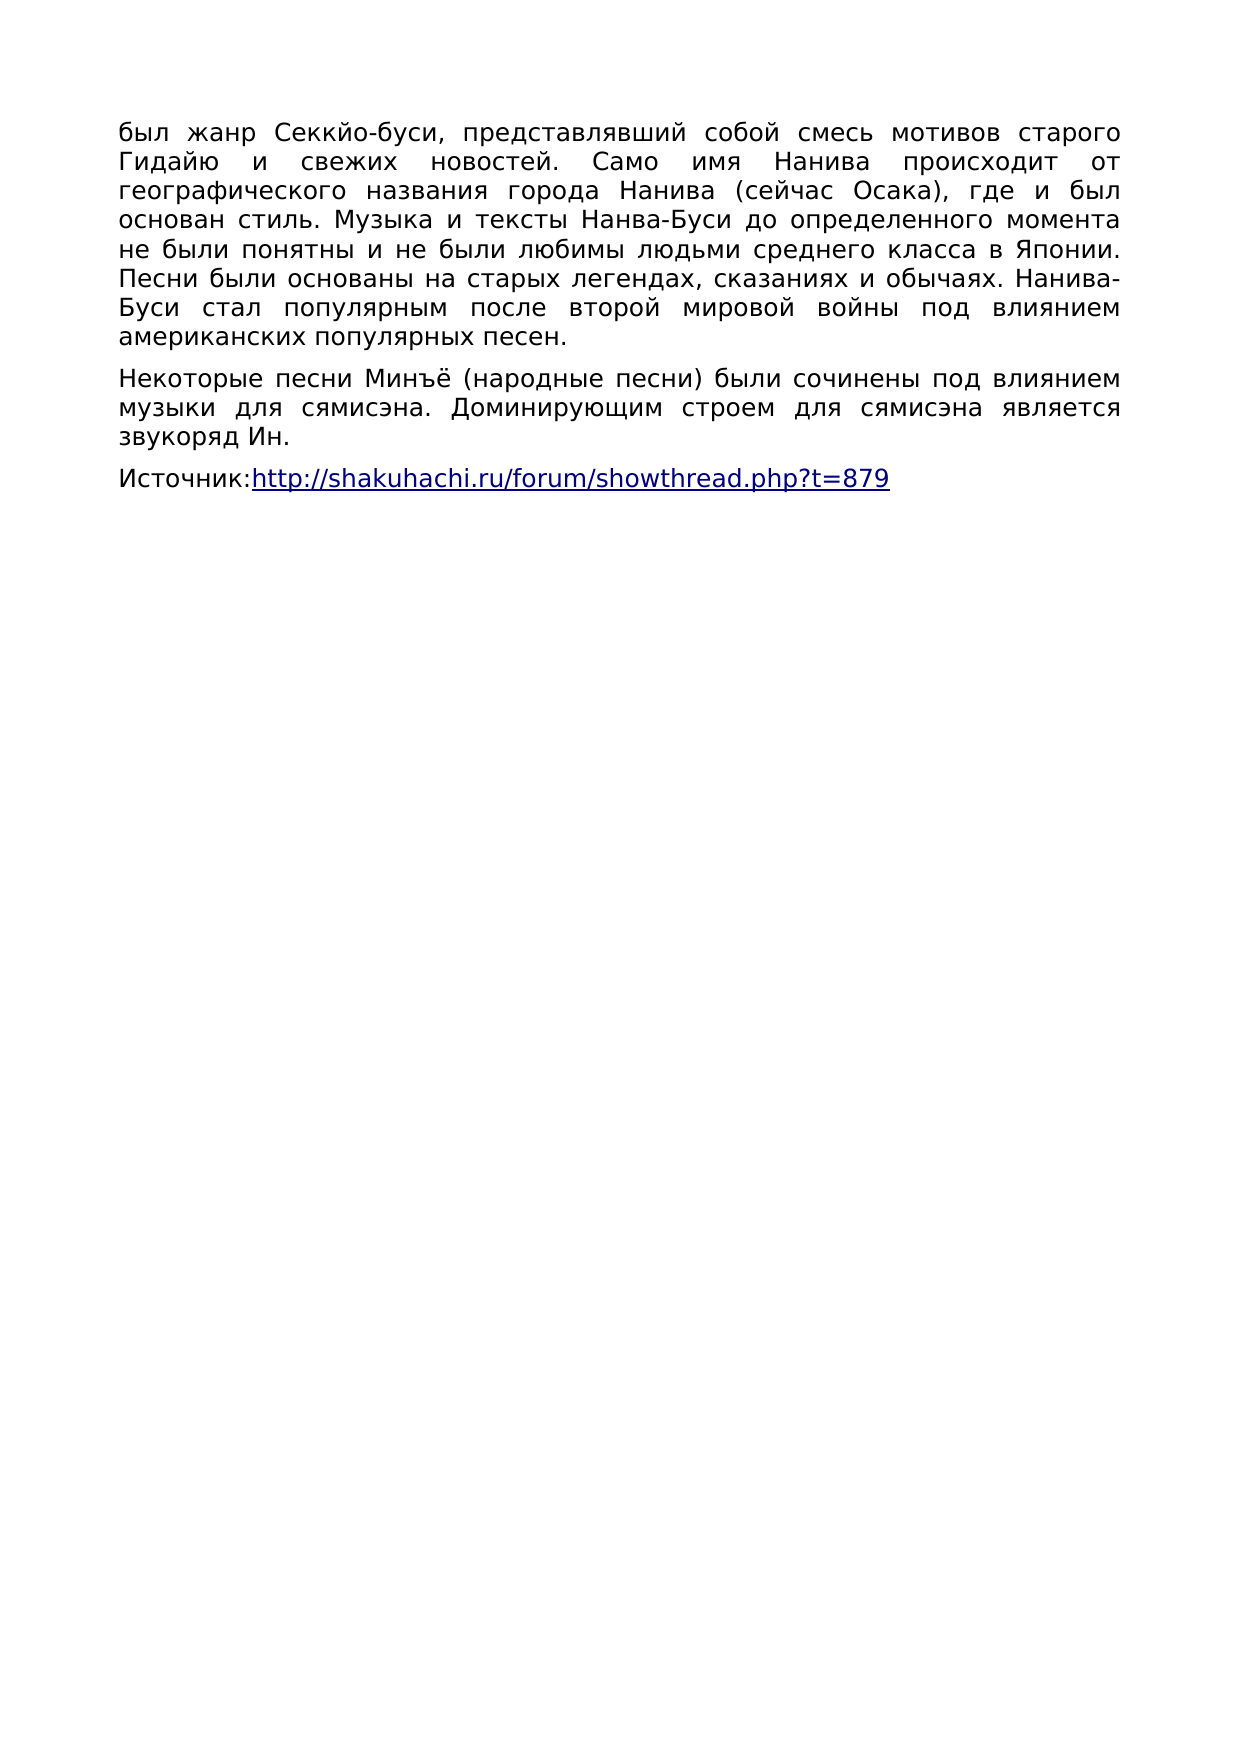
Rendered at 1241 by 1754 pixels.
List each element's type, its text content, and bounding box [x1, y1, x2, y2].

text Некоторые песни Минъё (народные песни) были сочинены под влиянием музыки для сямисэна. Доминирующим строем для сямисэна является звукоряд Ин. [118, 364, 1122, 451]
text Источник:http://shakuhachi.ru/forum/showthread.php?t=879 [118, 464, 1122, 493]
text был жанр Секкйо-буси, представлявший собой смесь мотивов старого Гидайю и свежих новостей. Само имя Нанива происходит от географического названия города Нанива (сейчас Осака), где и был основан стиль. Музыка и тексты Нанва-Буси до определенного момента не были понятны и не были любимы людьми среднего класса в Японии. Песни были основаны на старых легендах, сказаниях и обычаях. Нанива-Буси стал популярным после второй мировой войны под влиянием американских популярных песен. [118, 118, 1122, 351]
